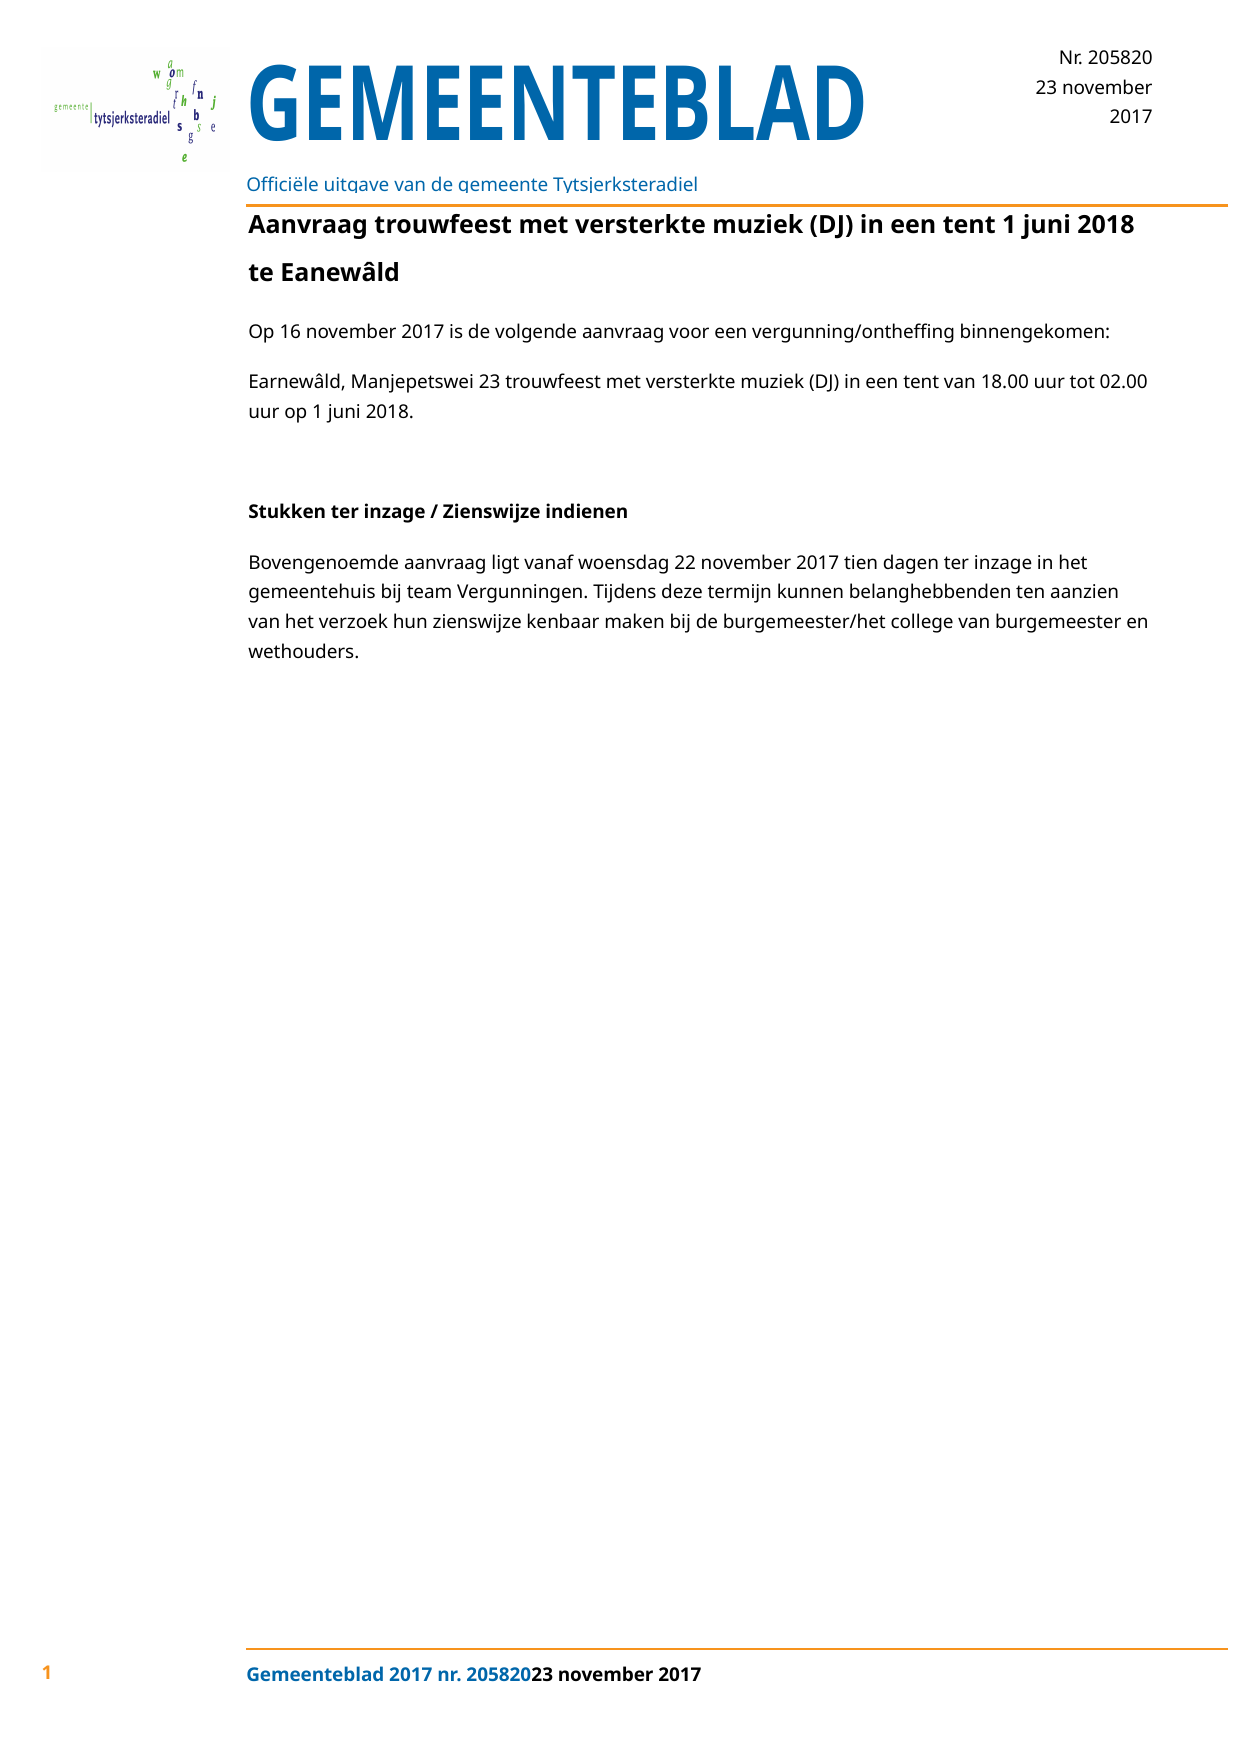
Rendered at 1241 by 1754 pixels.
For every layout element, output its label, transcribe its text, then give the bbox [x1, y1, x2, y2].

text Bovengenoemde aanvraag ligt vanaf woensdag 22 november 2017 tien dagen ter inzage in het gemeentehuis bij team Vergunningen. Tijdens deze termijn kunnen belanghebbenden ten aanzien van het verzoek hun zienswijze kenbaar maken bij de burge­meester/het college van burgemeester en wethouders. [248, 549, 1152, 664]
text Aanvraag trouwfeest met versterkte muziek (DJ) in een tent 1 juni 2018 te Eanewâld [248, 207, 1152, 288]
text Stukken ter inzage / Zienswijze indienen [248, 499, 1152, 524]
text Earnewâld, Manjepetswei 23 trouwfeest met versterkte muziek (DJ) in een tent van 18.00 uur tot 02.00 uur op 1 juni 2018. [248, 368, 1152, 424]
picture [41, 47, 231, 172]
text Op 16 november 2017 is de volgende aanvraag voor een vergunning/ontheffing binnengekomen: [248, 318, 1152, 344]
